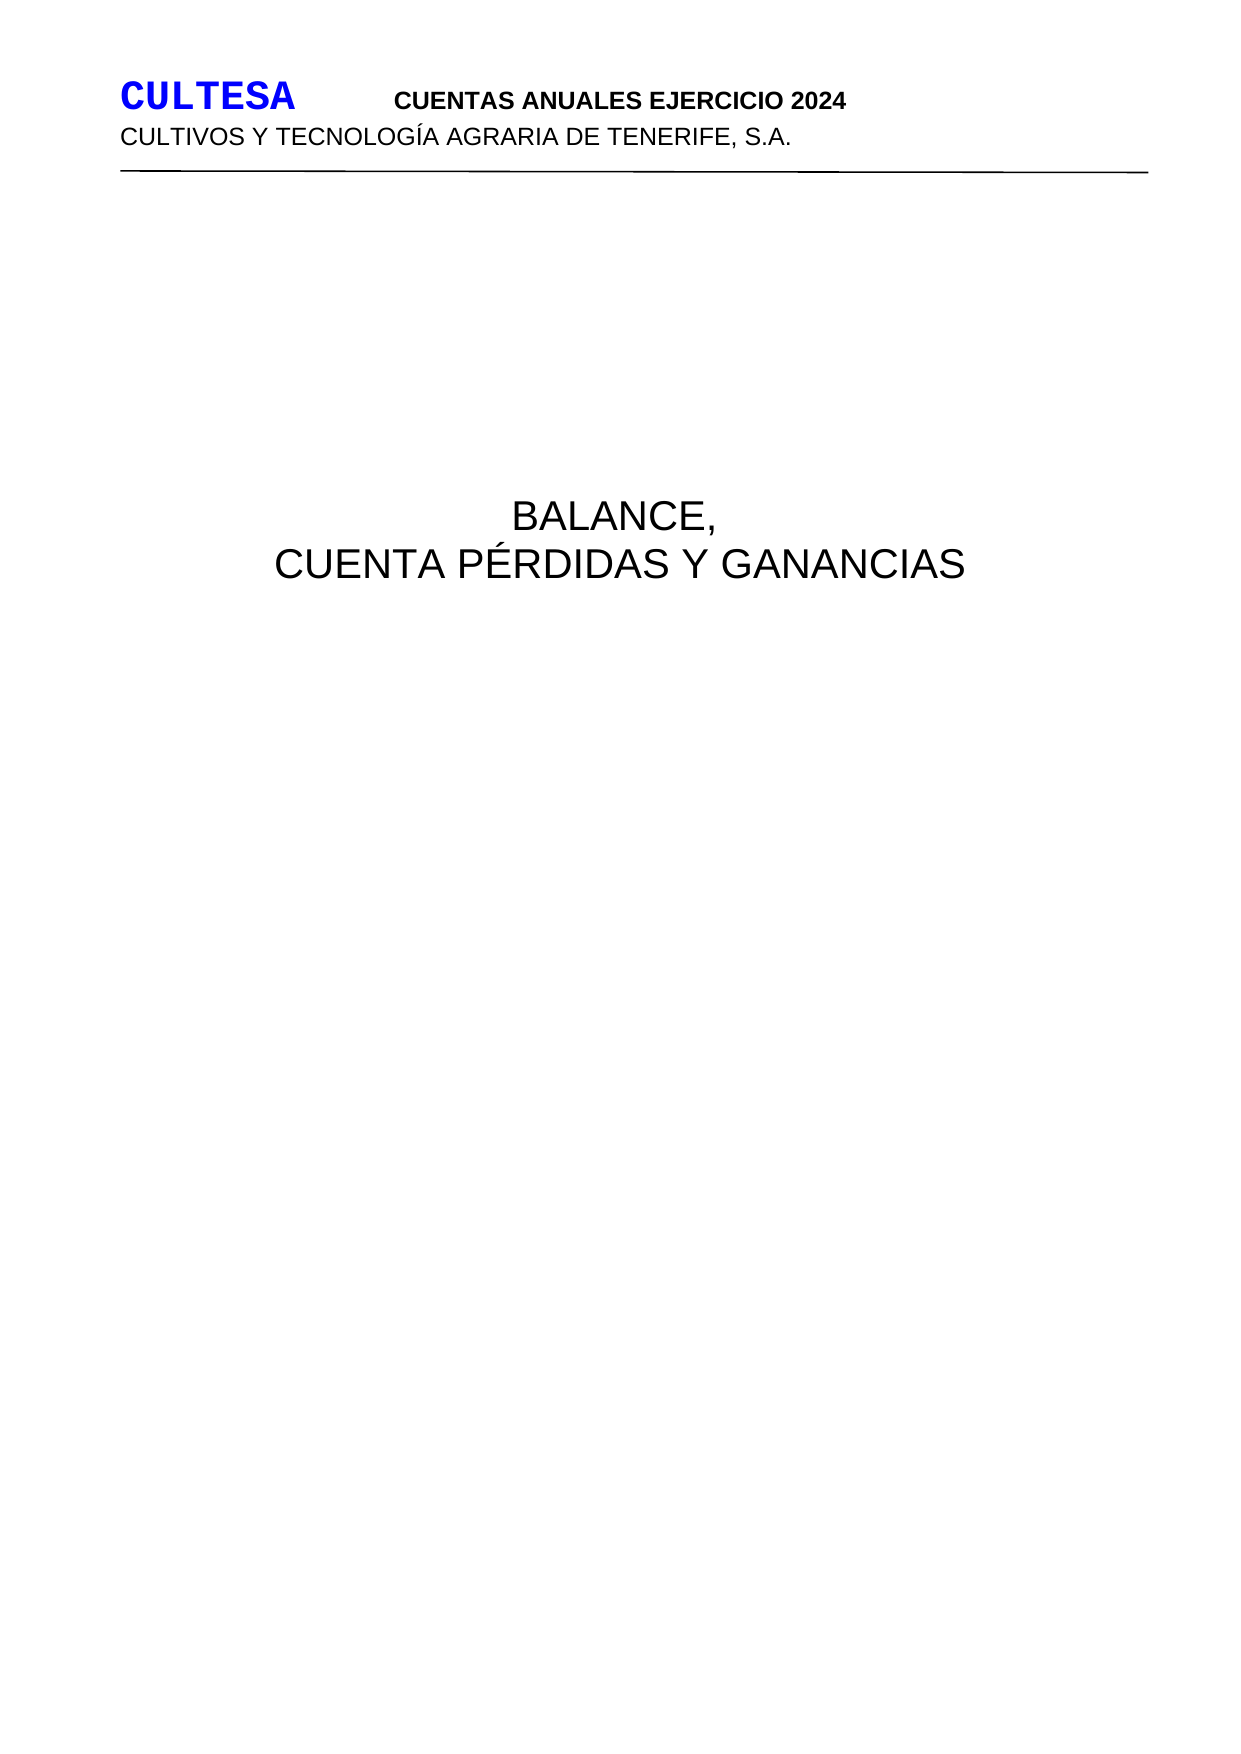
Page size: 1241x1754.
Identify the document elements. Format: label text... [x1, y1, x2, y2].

text BALANCE, [120, 492, 1120, 540]
text CUENTA PÉRDIDAS Y GANANCIAS [120, 540, 1120, 588]
